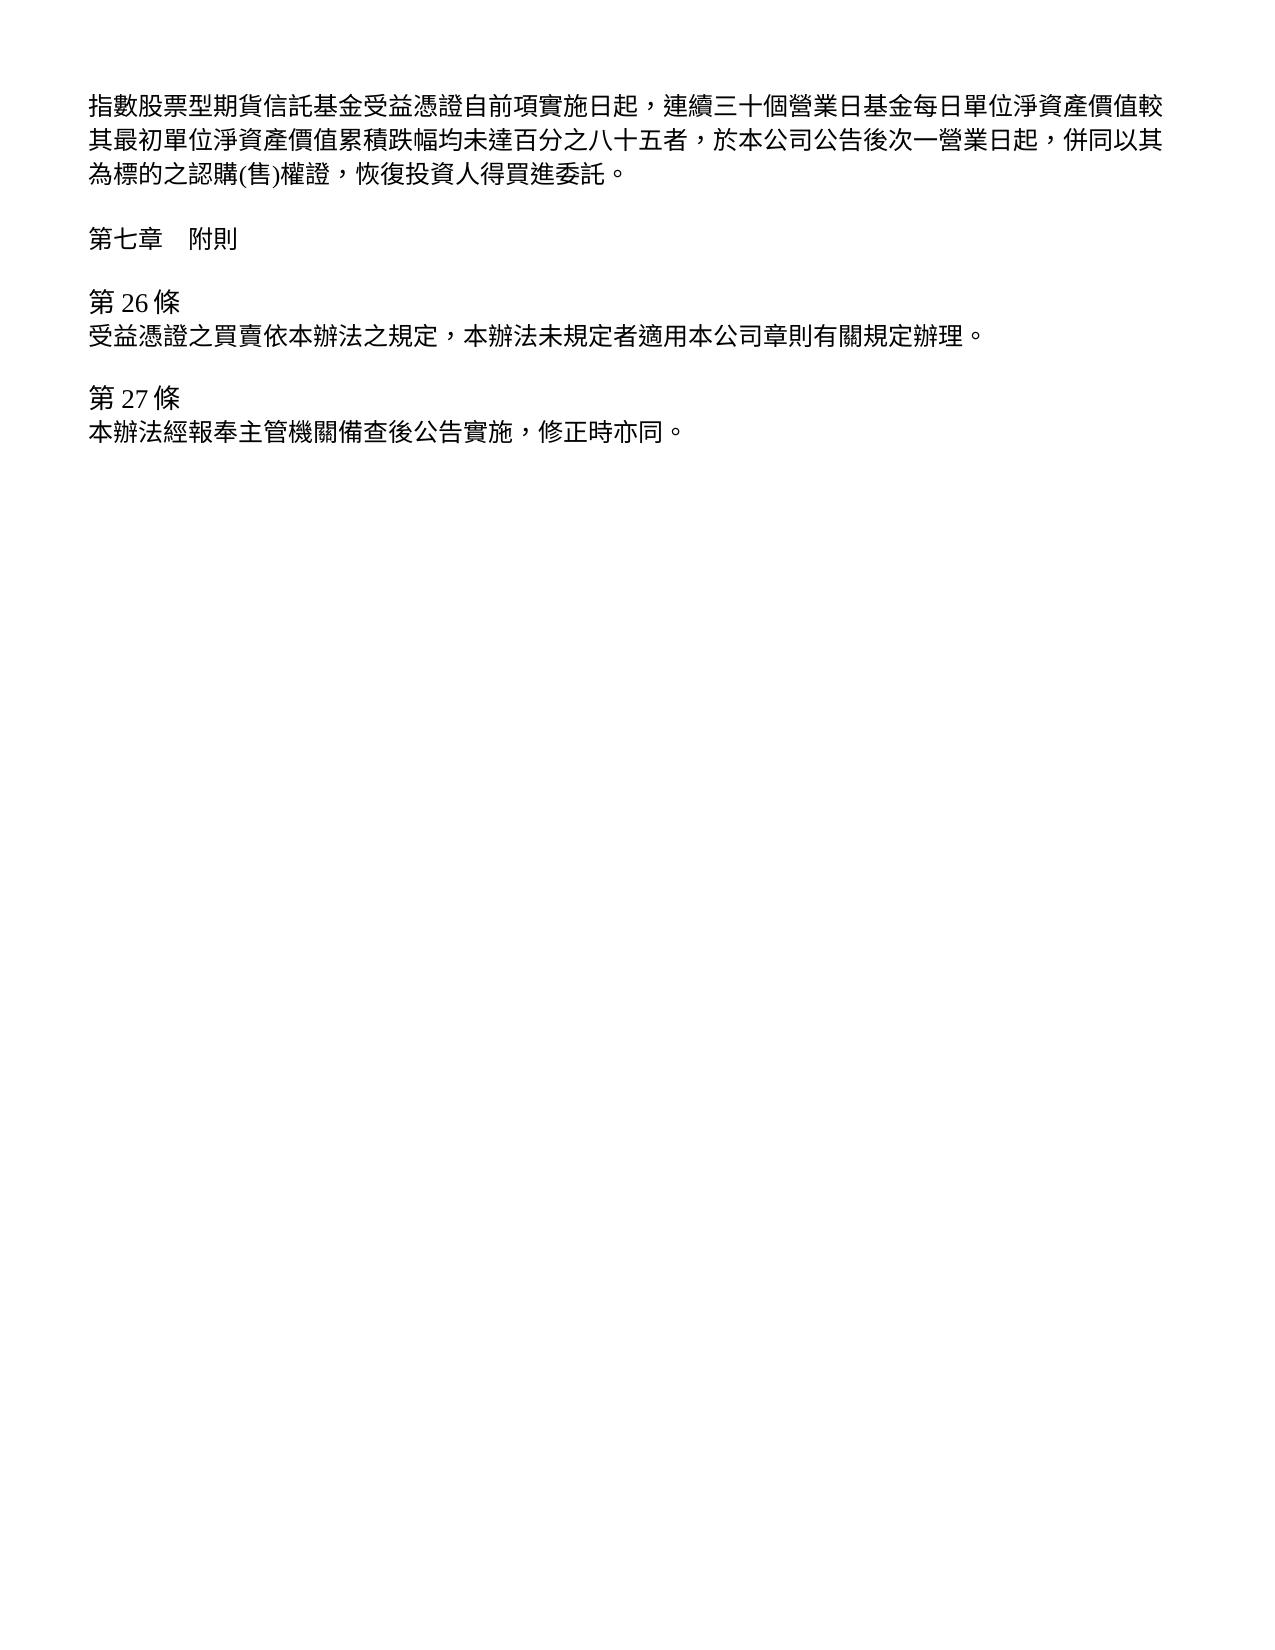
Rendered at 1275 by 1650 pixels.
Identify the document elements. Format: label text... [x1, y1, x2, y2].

text 第26條 [88, 287, 1186, 318]
text 第七章 附則 [88, 222, 1186, 256]
text 本辦法經報奉主管機關備查後公告實施，修正時亦同。 [88, 414, 1186, 449]
text 受益憑證之買賣依本辦法之規定，本辦法未規定者適用本公司章則有關規定辦理。 [88, 318, 1186, 352]
text 第27條 [88, 383, 1186, 414]
text 指數股票型期貨信託基金受益憑證自前項實施日起，連續三十個營業日基金每日單位淨資產價值較其最初單位淨資產價值累積跌幅均未達百分之八十五者，於本公司公告後次一營業日起，併同以其為標的之認購(售)權證，恢復投資人得買進委託。 [88, 88, 1186, 191]
